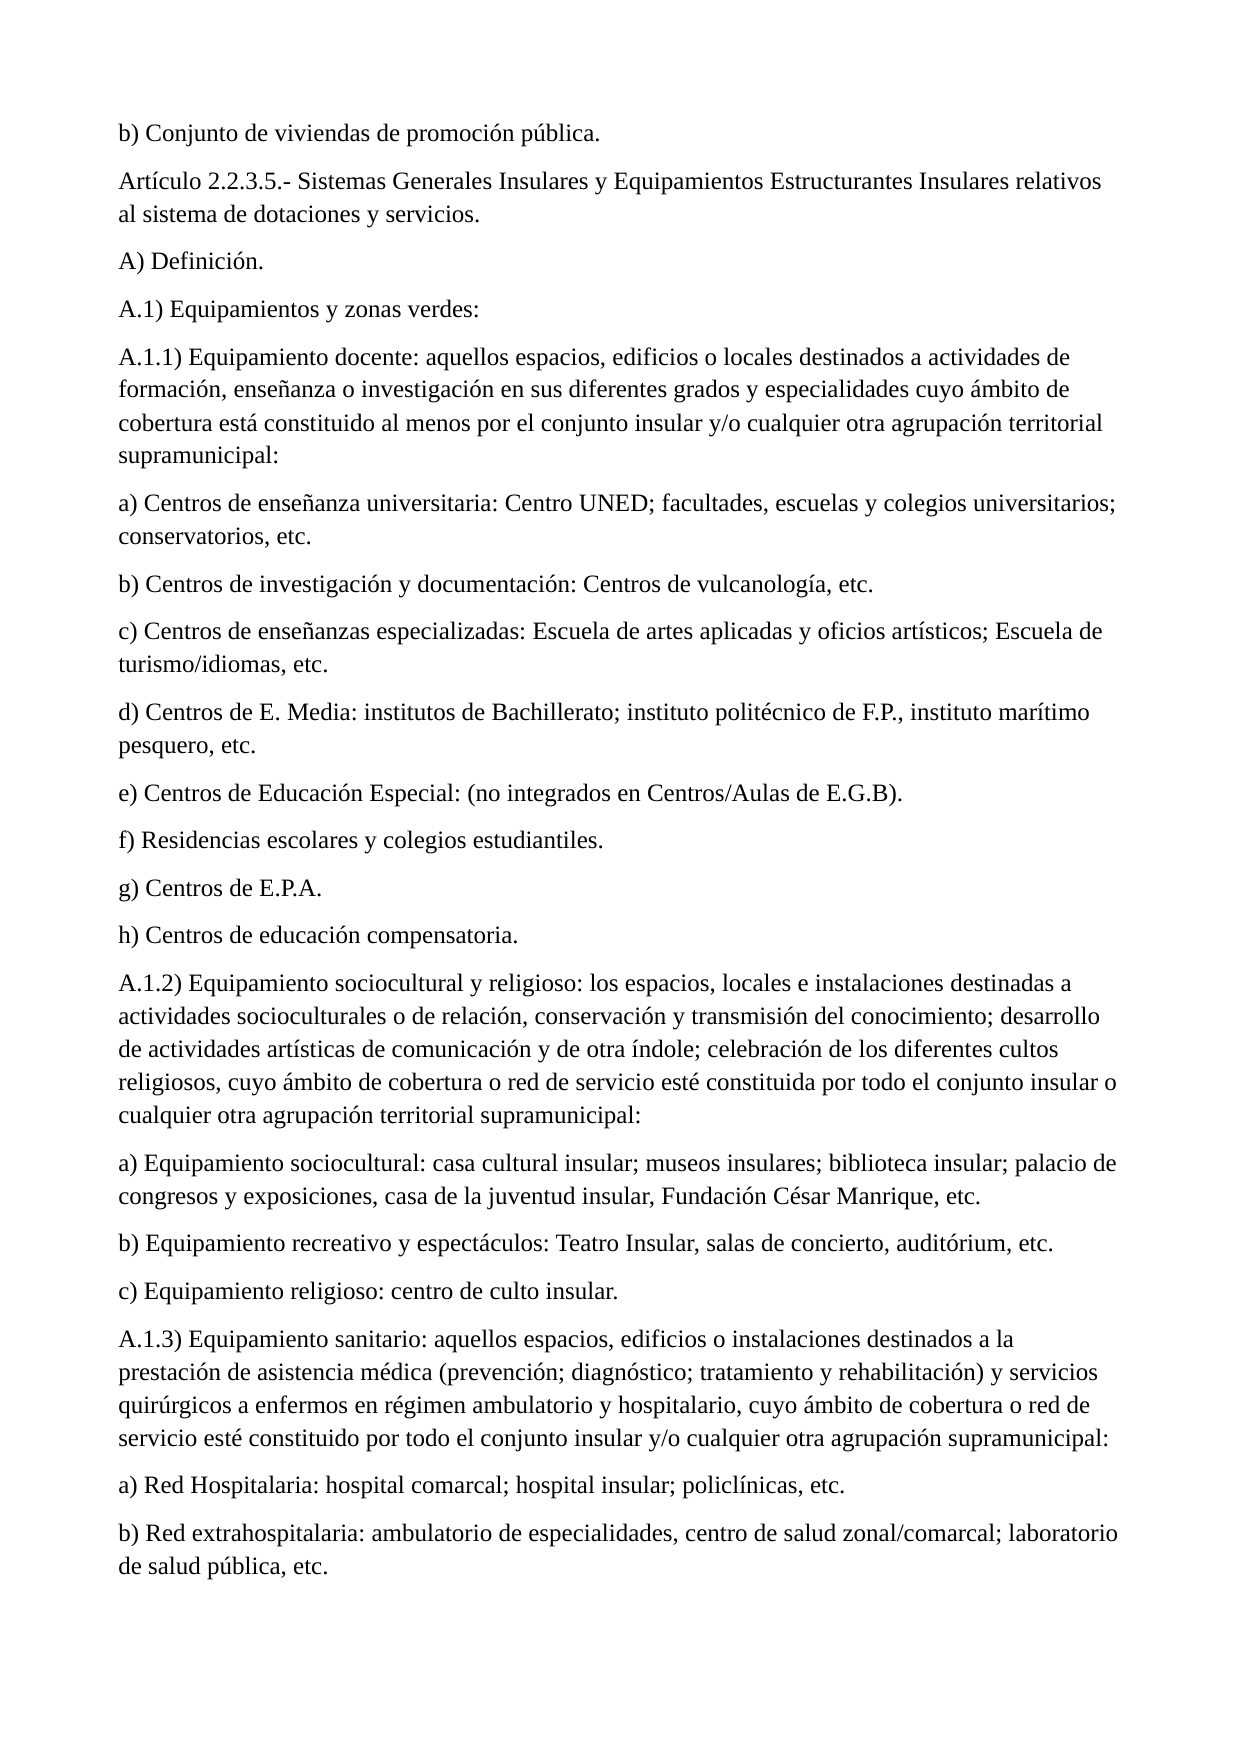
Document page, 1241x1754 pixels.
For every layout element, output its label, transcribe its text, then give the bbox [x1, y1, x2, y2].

text A.1) Equipamientos y zonas verdes: [118, 294, 1122, 323]
text b) Equipamiento recreativo y espectáculos: Teatro Insular, salas de concierto, auditórium, etc. [118, 1228, 1122, 1257]
text A.1.2) Equipamiento sociocultural y religioso: los espacios, locales e instalaciones destinadas a actividades socioculturales o de relación, conservación y transmisión del conocimiento; desarrollo de actividades artísticas de comunicación y de otra índole; celebración de los diferentes cultos religiosos, cuyo ámbito de cobertura o red de servicio esté constituida por todo el conjunto insular o cualquier otra agrupación territorial supramunicipal: [118, 968, 1122, 1129]
text c) Equipamiento religioso: centro de culto insular. [118, 1276, 1122, 1305]
text b) Centros de investigación y documentación: Centros de vulcanología, etc. [118, 569, 1122, 598]
text a) Centros de enseñanza universitaria: Centro UNED; facultades, escuelas y colegios universitarios; conservatorios, etc. [118, 488, 1122, 550]
text e) Centros de Educación Especial: (no integrados en Centros/Aulas de E.G.B). [118, 778, 1122, 806]
text h) Centros de educación compensatoria. [118, 921, 1122, 949]
text A) Definición. [118, 246, 1122, 275]
text A.1.3) Equipamiento sanitario: aquellos espacios, edificios o instalaciones destinados a la prestación de asistencia médica (prevención; diagnóstico; tratamiento y rehabilitación) y servicios quirúrgicos a enfermos en régimen ambulatorio y hospitalario, cuyo ámbito de cobertura o red de servicio esté constituido por todo el conjunto insular y/o cualquier otra agrupación supramunicipal: [118, 1324, 1122, 1451]
text f) Residencias escolares y colegios estudiantiles. [118, 825, 1122, 854]
text c) Centros de enseñanzas especializadas: Escuela de artes aplicadas y oficios artísticos; Escuela de turismo/idiomas, etc. [118, 616, 1122, 678]
text g) Centros de E.P.A. [118, 873, 1122, 902]
text b) Conjunto de viviendas de promoción pública. [118, 118, 1122, 147]
text A.1.1) Equipamiento docente: aquellos espacios, edificios o locales destinados a actividades de formación, enseñanza o investigación en sus diferentes grados y especialidades cuyo ámbito de cobertura está constituido al menos por el conjunto insular y/o cualquier otra agrupación territorial supramunicipal: [118, 342, 1122, 469]
text a) Equipamiento sociocultural: casa cultural insular; museos insulares; biblioteca insular; palacio de congresos y exposiciones, casa de la juventud insular, Fundación César Manrique, etc. [118, 1148, 1122, 1209]
text a) Red Hospitalaria: hospital comarcal; hospital insular; policlínicas, etc. [118, 1470, 1122, 1499]
text d) Centros de E. Media: institutos de Bachillerato; instituto politécnico de F.P., instituto marítimo pesquero, etc. [118, 697, 1122, 759]
text b) Red extrahospitalaria: ambulatorio de especialidades, centro de salud zonal/comarcal; laboratorio de salud pública, etc. [118, 1518, 1122, 1580]
text Artículo 2.2.3.5.- Sistemas Generales Insulares y Equipamientos Estructurantes Insulares relativos al sistema de dotaciones y servicios. [118, 166, 1122, 227]
